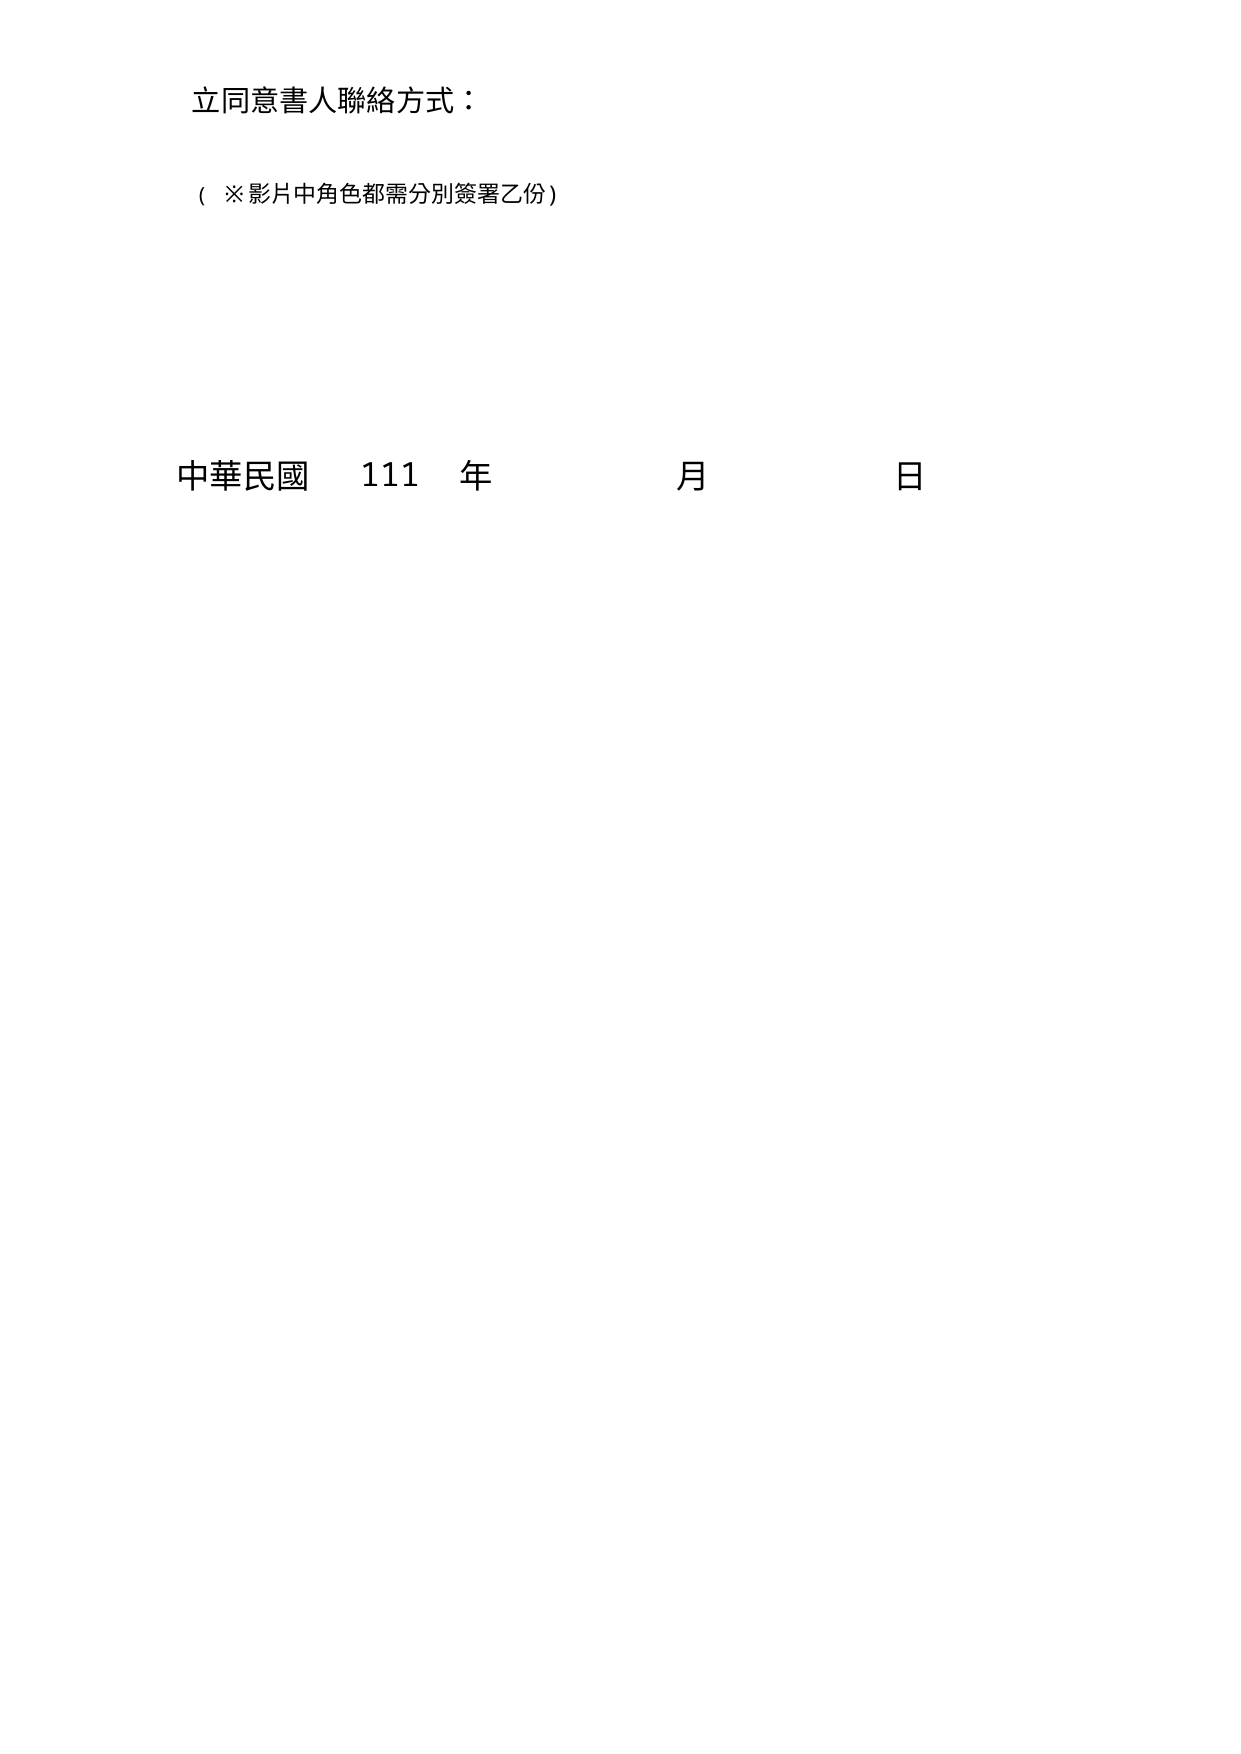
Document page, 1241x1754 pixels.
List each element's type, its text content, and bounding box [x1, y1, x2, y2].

text 中華民國 111 年 月 日 [133, 432, 1181, 494]
text 立同意書人聯絡方式： [162, 57, 1181, 119]
text ( ※影片中角色都需分別簽署乙份) [133, 176, 1181, 209]
